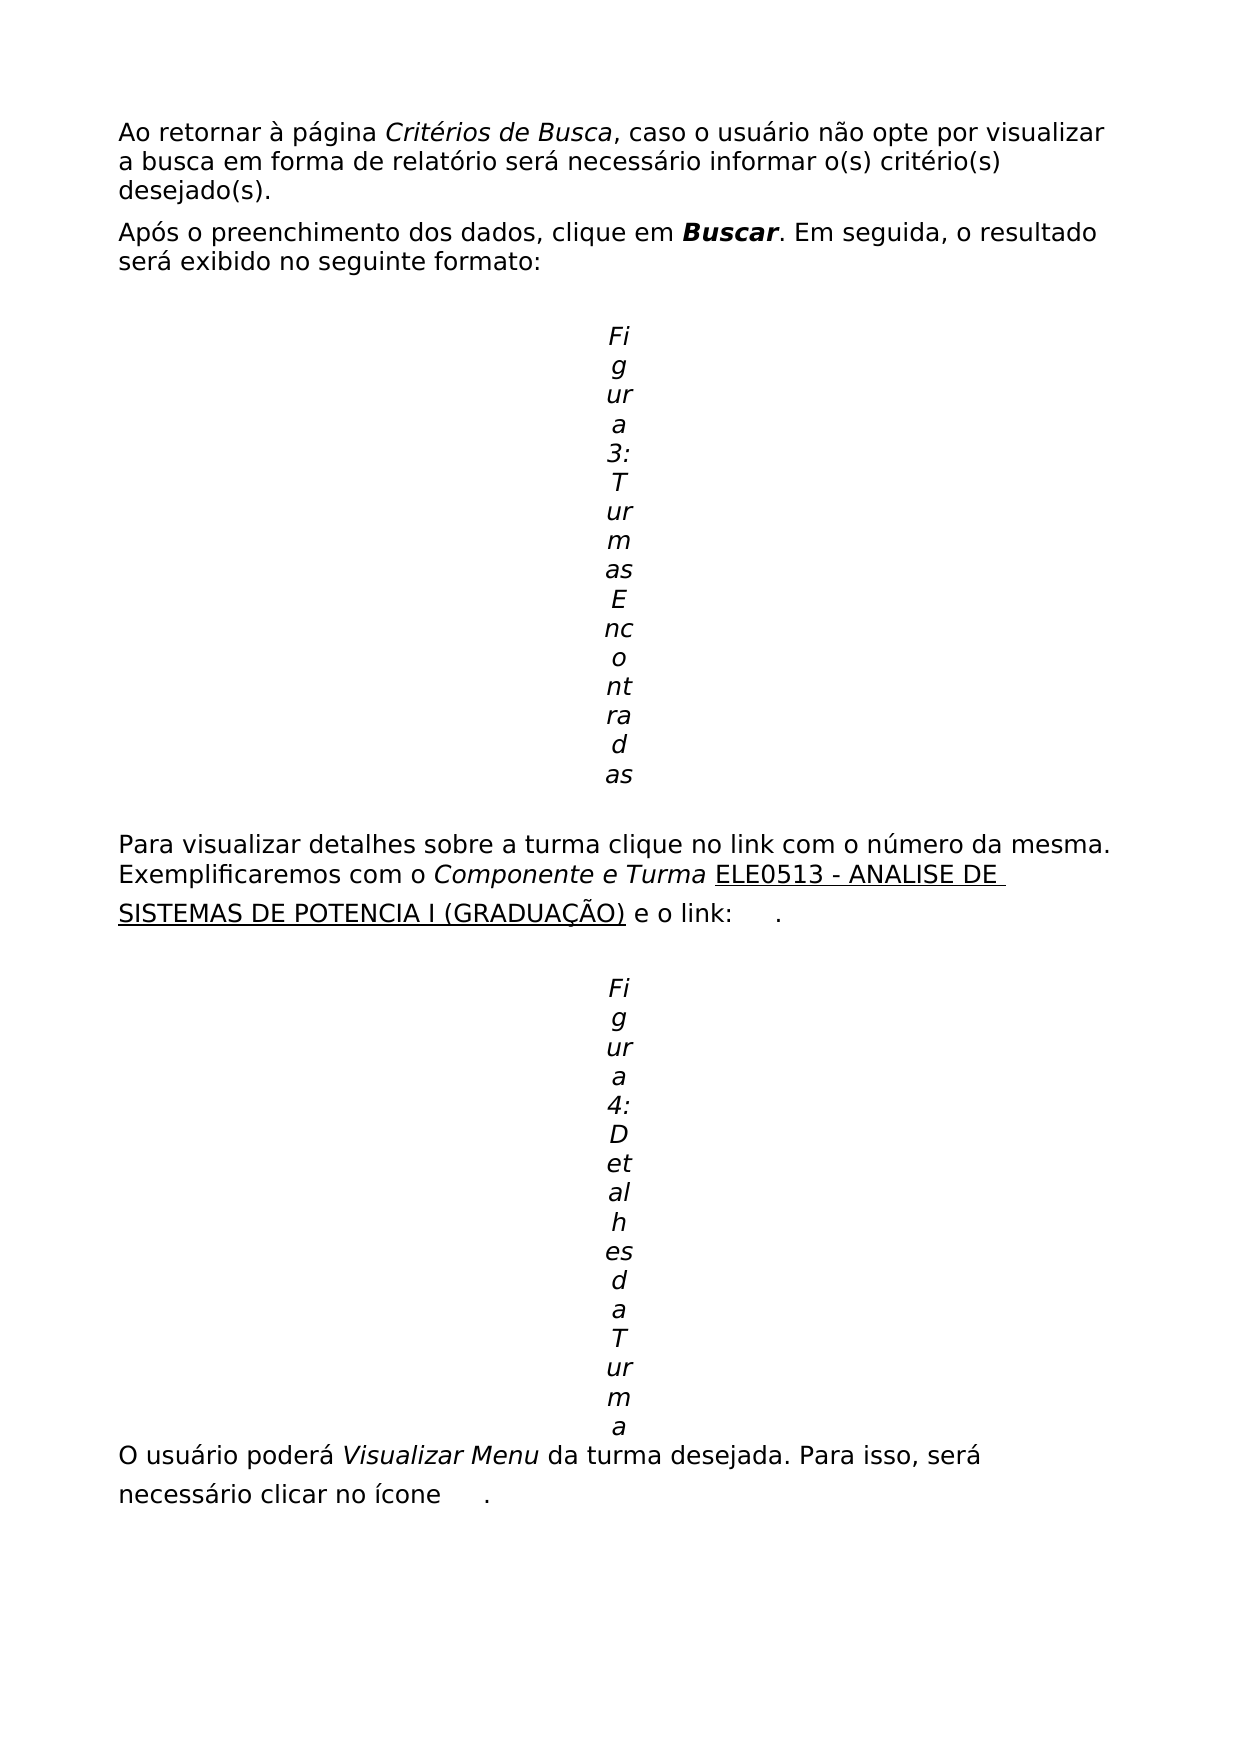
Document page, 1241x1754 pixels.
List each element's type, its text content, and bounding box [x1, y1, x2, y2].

text O usuário poderá Visualizar Menu da turma desejada. Para isso, será necessário clicar no ícone . [118, 1325, 1122, 1509]
text Figura 3: Turmas Encontradas [603, 301, 637, 789]
text Ao retornar à página Critérios de Busca, caso o usuário não opte por visualizar a busca em forma de relatório será necessário informar o(s) critério(s) desejado(s). [118, 118, 1122, 206]
text Para visualizar detalhes sobre a turma clique no link com o número da mesma. Exemplificaremos com o Componente e Turma ELE0513 - ANALISE DE SISTEMAS DE POTENCIA I (GRADUAÇÃO) e o link: . [118, 831, 1122, 928]
text Após o preenchimento dos dados, clique em Buscar. Em seguida, o resultado será exibido no seguinte formato: [118, 218, 1122, 276]
text Figura 4: Detalhes da Turma [603, 953, 637, 1441]
